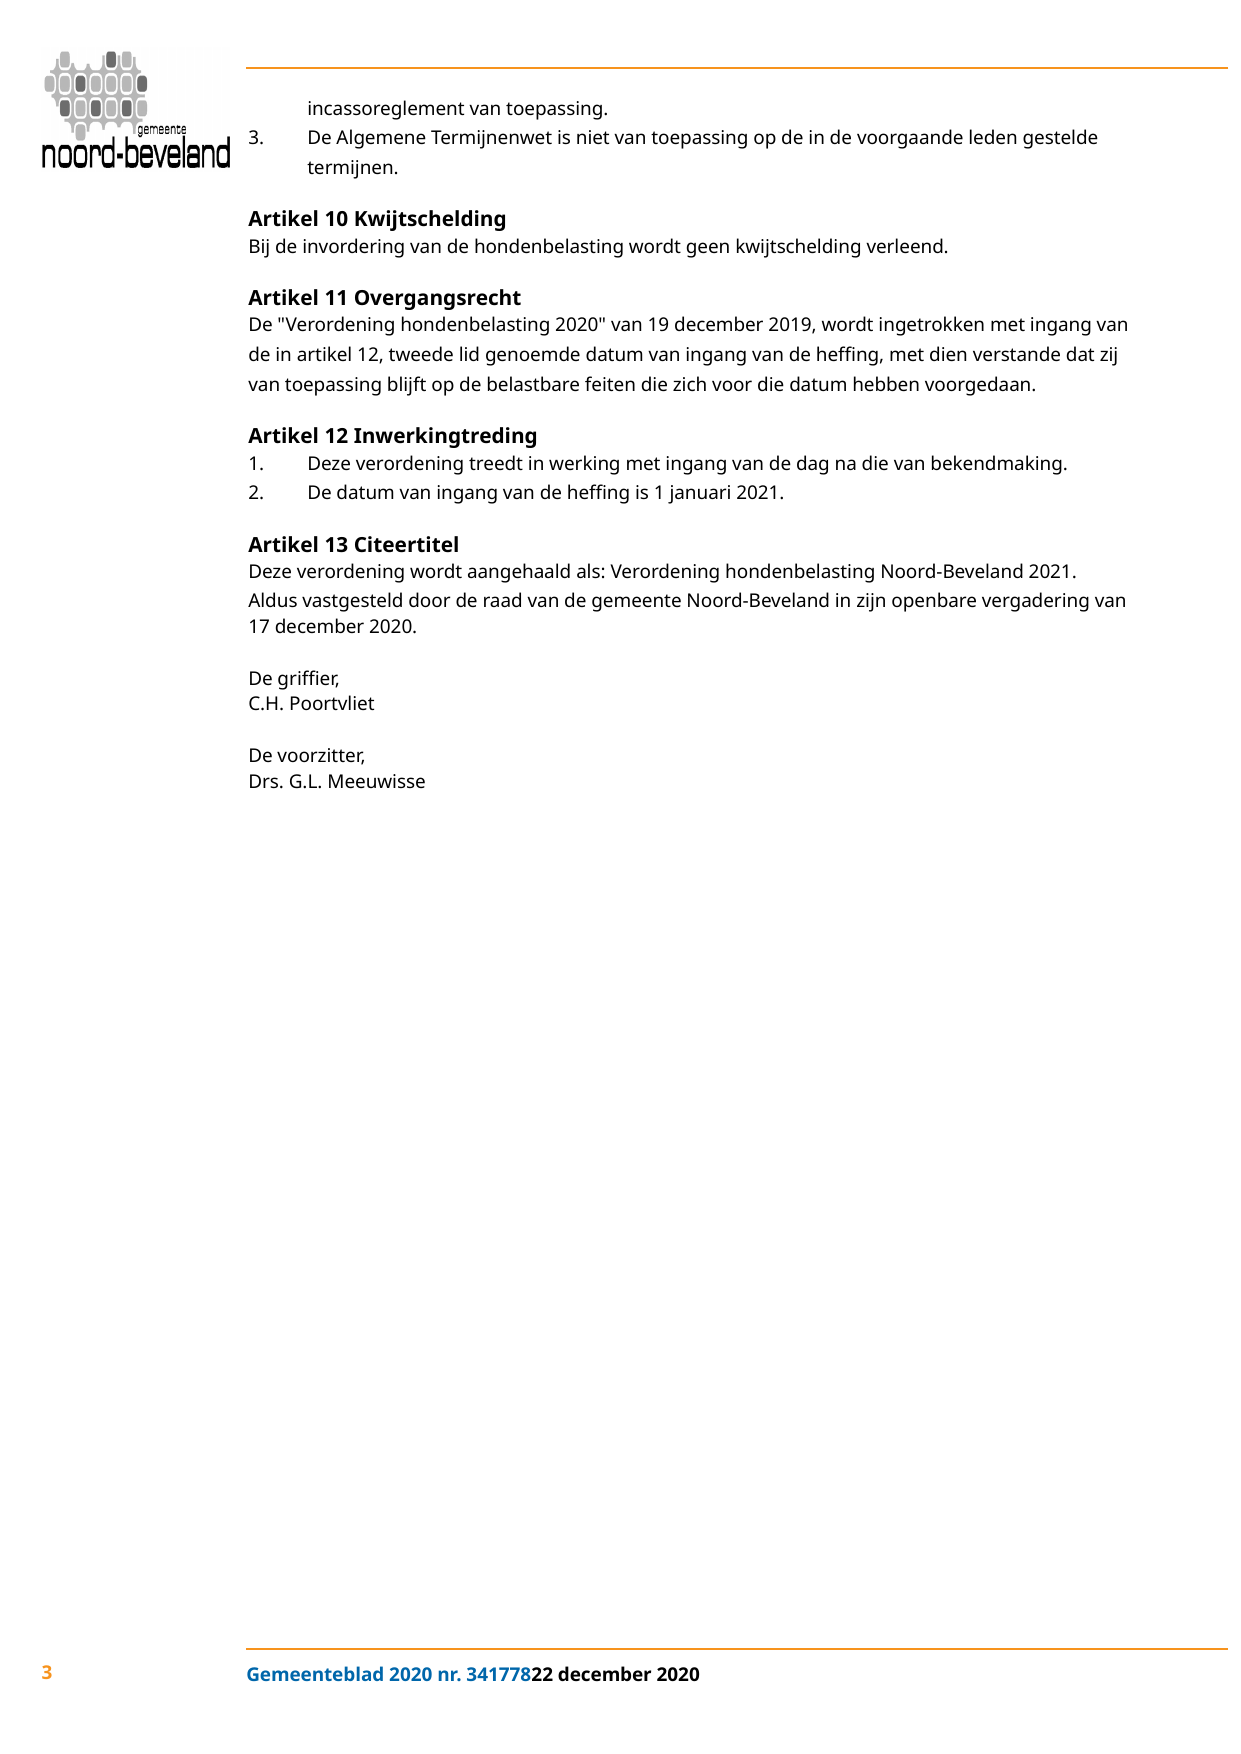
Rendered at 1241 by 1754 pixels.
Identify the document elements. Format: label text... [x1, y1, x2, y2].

text De "Verordening hondenbelasting 2020" van 19 december 2019, wordt ingetrokken met ingang van de in artikel 12, tweede lid genoemde datum van ingang van de heffing, met dien verstande dat zij van toepassing blijft op de belastbare feiten die zich voor die datum hebben voorgedaan. [248, 312, 1152, 397]
text De voorzitter, [248, 742, 1152, 768]
text De griffier, [248, 665, 1152, 691]
text Bij de invordering van de hondenbelasting wordt geen kwijtschelding verleend. [248, 233, 1152, 258]
text Deze verordening wordt aangehaald als: Verordening hondenbelasting Noord-Beveland 2021. [248, 558, 1152, 584]
text C.H. Poortvliet [248, 691, 1152, 716]
text Artikel 10 Kwijtschelding [248, 204, 1152, 233]
list De datum van ingang van de heffing is 1 januari 2021. [248, 479, 1152, 505]
list Deze verordening treedt in werking met ingang van de dag na die van bekendmaking. [248, 450, 1152, 475]
text Aldus vastgesteld door de raad van de gemeente Noord-Beveland in zijn openbare vergadering van 17 december 2020. [248, 588, 1152, 639]
text Artikel 12 Inwerkingtreding [248, 421, 1152, 450]
list incassoreglement van toepassing. [248, 95, 1152, 121]
text Artikel 13 Citeertitel [248, 530, 1152, 558]
text Artikel 11 Overgangsrecht [248, 283, 1152, 312]
picture [41, 47, 231, 172]
text Drs. G.L. Meeuwisse [248, 768, 1152, 793]
list De Algemene Termijnenwet is niet van toepassing op de in de voorgaande leden gestelde termijnen. [248, 124, 1152, 180]
